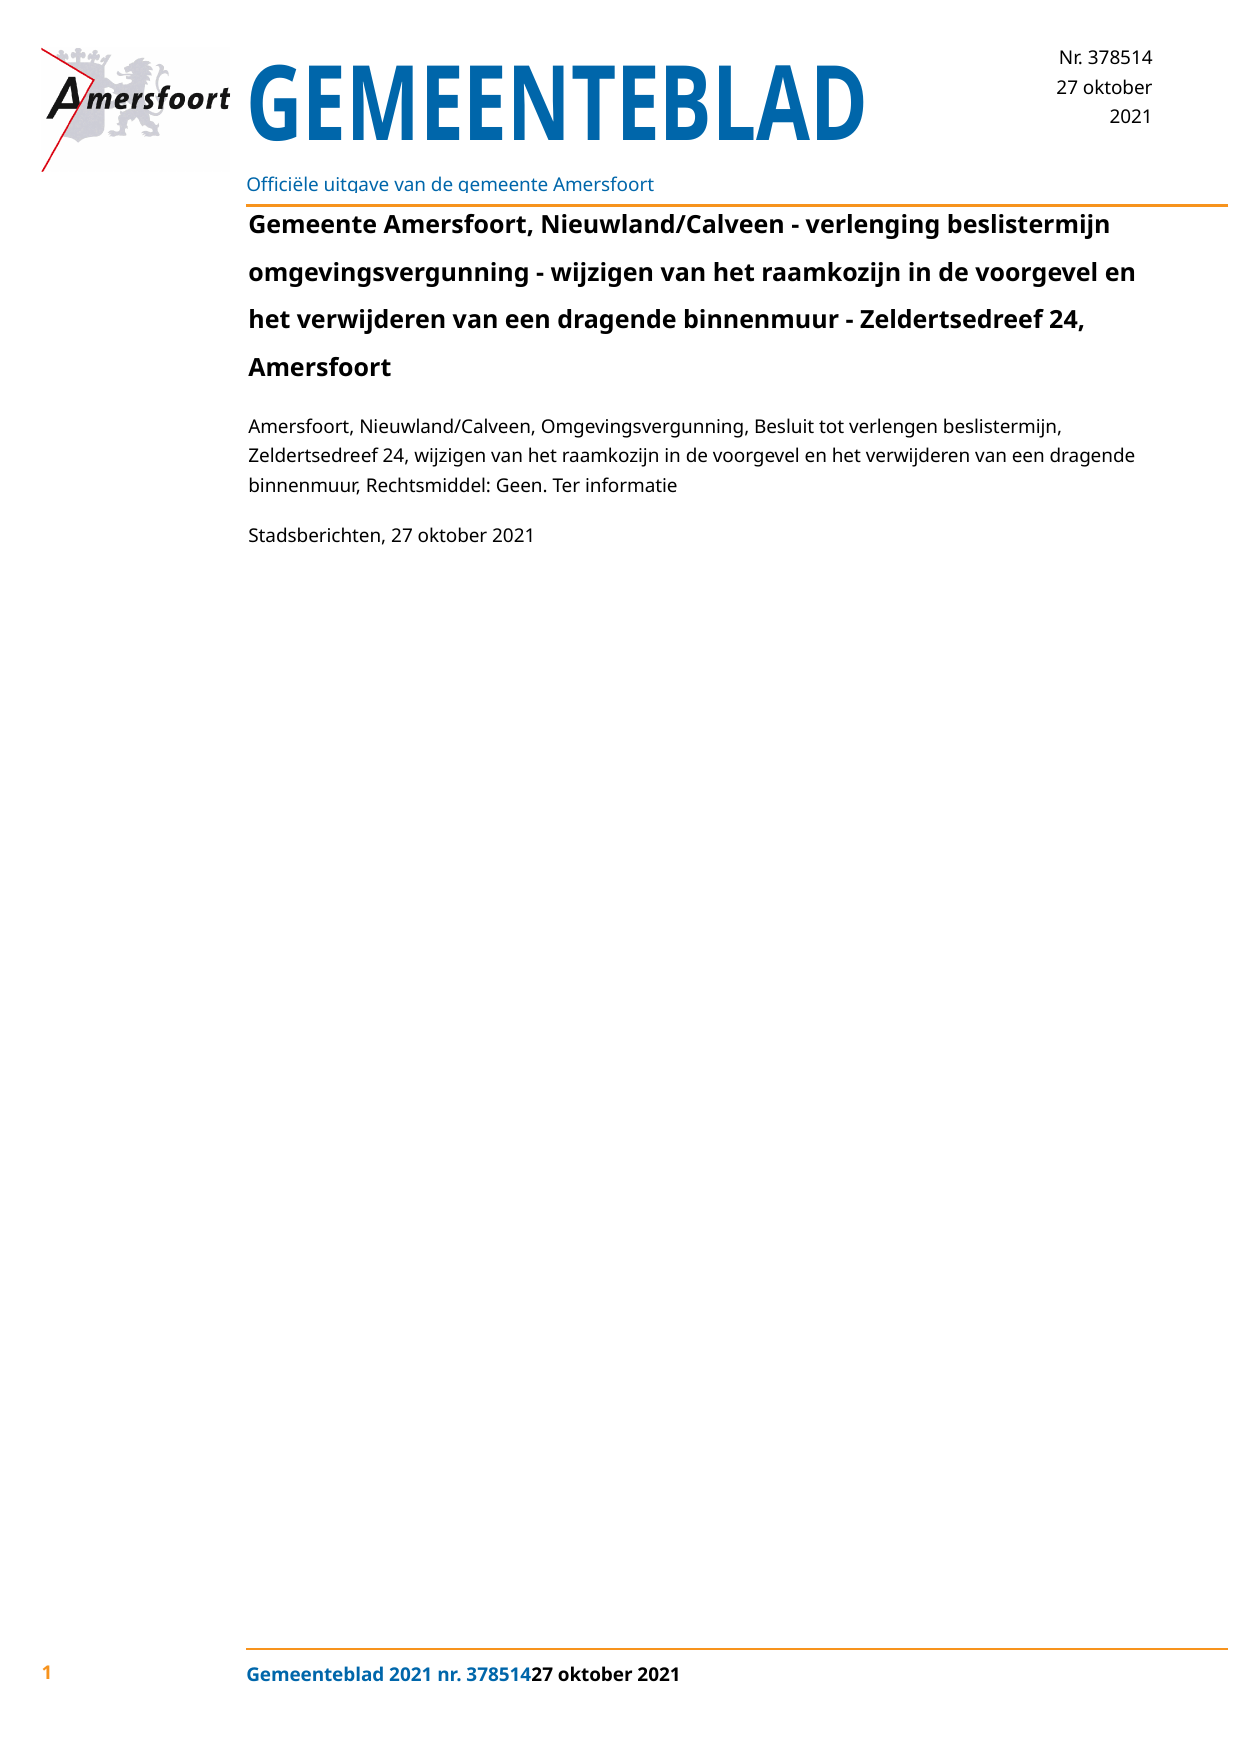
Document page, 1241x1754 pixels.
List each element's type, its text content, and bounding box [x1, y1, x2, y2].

text Amersfoort, Nieuwland/Calveen, Omgevingsvergunning, Besluit tot verlengen beslistermijn, Zeldertsedreef 24, wijzigen van het raamkozijn in de voorgevel en het verwijderen van een dragende binnenmuur, Rechtsmiddel: Geen. Ter informatie [248, 413, 1152, 498]
text Gemeente Amersfoort, Nieuwland/Calveen - verlenging beslistermijn omgevingsvergunning - wijzigen van het raamkozijn in de voorgevel en het verwijderen van een dragende binnenmuur - Zeldertsedreef 24, Amersfoort [248, 207, 1152, 384]
text Stadsberichten, 27 oktober 2021 [248, 523, 1152, 548]
picture [41, 47, 231, 172]
